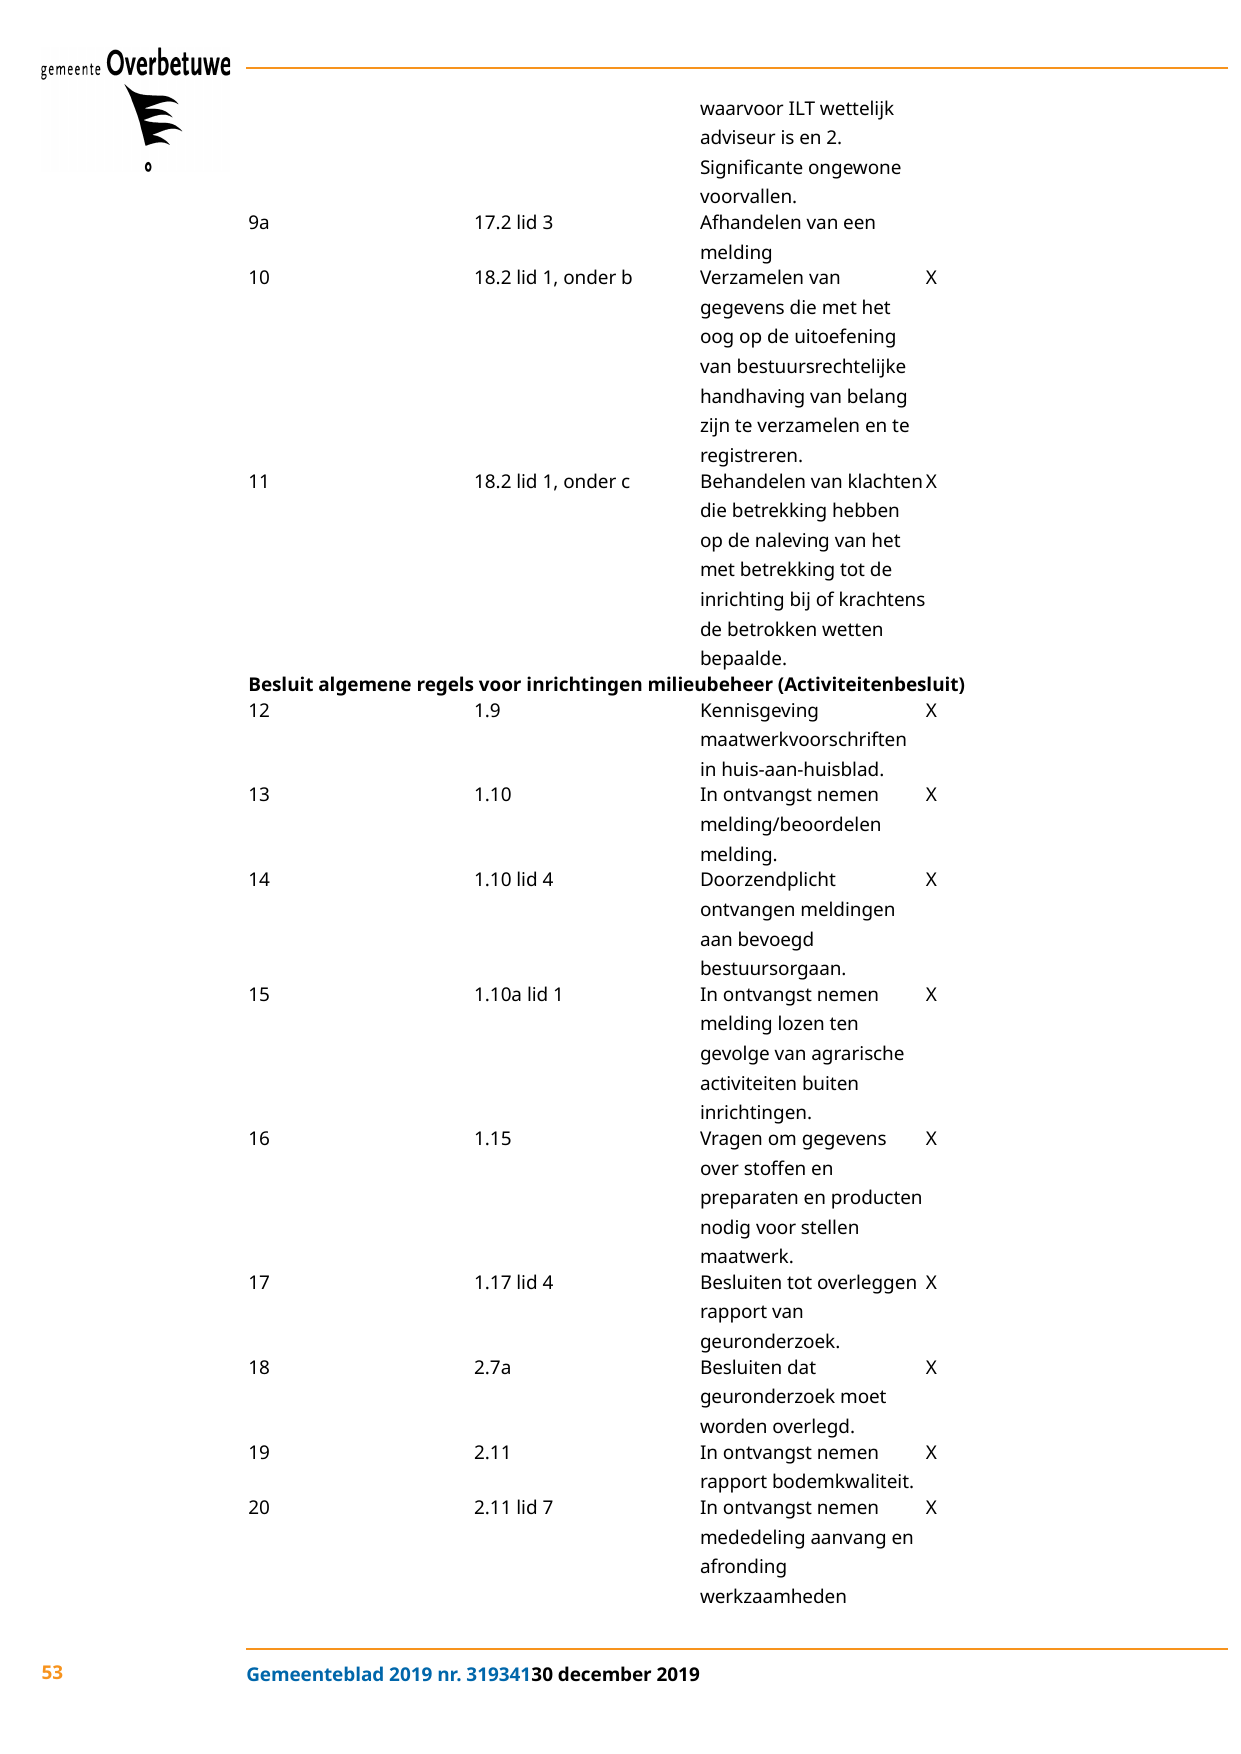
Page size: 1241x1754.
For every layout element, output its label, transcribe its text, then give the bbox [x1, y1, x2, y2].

table_cell In ontvangst nemen melding/beoordelen melding. [700, 782, 926, 867]
table_cell X [926, 1354, 1152, 1439]
table_cell 12 [248, 697, 474, 782]
table_cell X [926, 981, 1152, 1125]
table_cell 10 [248, 265, 474, 468]
table_cell [248, 95, 474, 209]
table_cell In ontvangst nemen melding lozen ten gevolge van agrarische activiteiten buiten inrichtingen. [700, 981, 926, 1125]
table_cell Behandelen van klachten die betrekking hebben op de naleving van het met betrekking tot de inrichting bij of krachtens de betrokken wetten bepaalde. [700, 468, 926, 671]
table_cell 18.2 lid 1, onder c [474, 468, 700, 671]
picture [41, 47, 231, 172]
table_cell Doorzendplicht ontvangen meldingen aan bevoegd bestuursorgaan. [700, 867, 926, 981]
table_cell Vragen om gegevens over stoffen en preparaten en producten nodig voor stellen maatwerk. [700, 1125, 926, 1269]
table_cell Kennisgeving maatwerkvoorschriften in huis-aan-huisblad. [700, 697, 926, 782]
table_cell X [926, 468, 1152, 671]
table_cell X [926, 697, 1152, 782]
table_cell In ontvangst nemen mededeling aanvang en afronding werkzaamheden [700, 1494, 926, 1609]
table_cell 18 [248, 1354, 474, 1439]
table_cell Afhandelen van een melding [700, 209, 926, 264]
table_cell [926, 209, 1152, 264]
table_cell 1.10 [474, 782, 700, 867]
table_cell 1.10 lid 4 [474, 867, 700, 981]
table_cell X [926, 265, 1152, 468]
table_cell 15 [248, 981, 474, 1125]
table_cell 2.11 [474, 1439, 700, 1494]
table_cell waarvoor ILT wettelijk adviseur is en 2. Significante ongewone voorvallen. [700, 95, 926, 209]
table_cell [926, 95, 1152, 209]
table_cell Besluiten tot overleggen rapport van geuronderzoek. [700, 1269, 926, 1354]
table_cell 9a [248, 209, 474, 264]
table_cell 16 [248, 1125, 474, 1269]
table_cell 2.11 lid 7 [474, 1494, 700, 1609]
table_cell 11 [248, 468, 474, 671]
table_cell X [926, 782, 1152, 867]
table_cell 17 [248, 1269, 474, 1354]
table_cell 19 [248, 1439, 474, 1494]
table_cell Besluit algemene regels voor inrichtingen milieubeheer (Activiteitenbesluit) [248, 671, 1152, 697]
table_cell In ontvangst nemen rapport bodemkwaliteit. [700, 1439, 926, 1494]
table_cell X [926, 1439, 1152, 1494]
table_cell 20 [248, 1494, 474, 1609]
table_cell Verzamelen van gegevens die met het oog op de uitoefening van bestuursrechtelijke handhaving van belang zijn te verzamelen en te registreren. [700, 265, 926, 468]
table_cell 18.2 lid 1, onder b [474, 265, 700, 468]
table_cell 14 [248, 867, 474, 981]
table_cell 1.10a lid 1 [474, 981, 700, 1125]
table_cell X [926, 1125, 1152, 1269]
table_cell [474, 95, 700, 209]
table_cell 1.9 [474, 697, 700, 782]
table_cell 17.2 lid 3 [474, 209, 700, 264]
table_cell 2.7a [474, 1354, 700, 1439]
table_cell X [926, 1269, 1152, 1354]
table_cell 13 [248, 782, 474, 867]
table_cell 1.17 lid 4 [474, 1269, 700, 1354]
table_cell 1.15 [474, 1125, 700, 1269]
table_cell X [926, 1494, 1152, 1609]
table_cell X [926, 867, 1152, 981]
table_cell Besluiten dat geuronderzoek moet worden overlegd. [700, 1354, 926, 1439]
